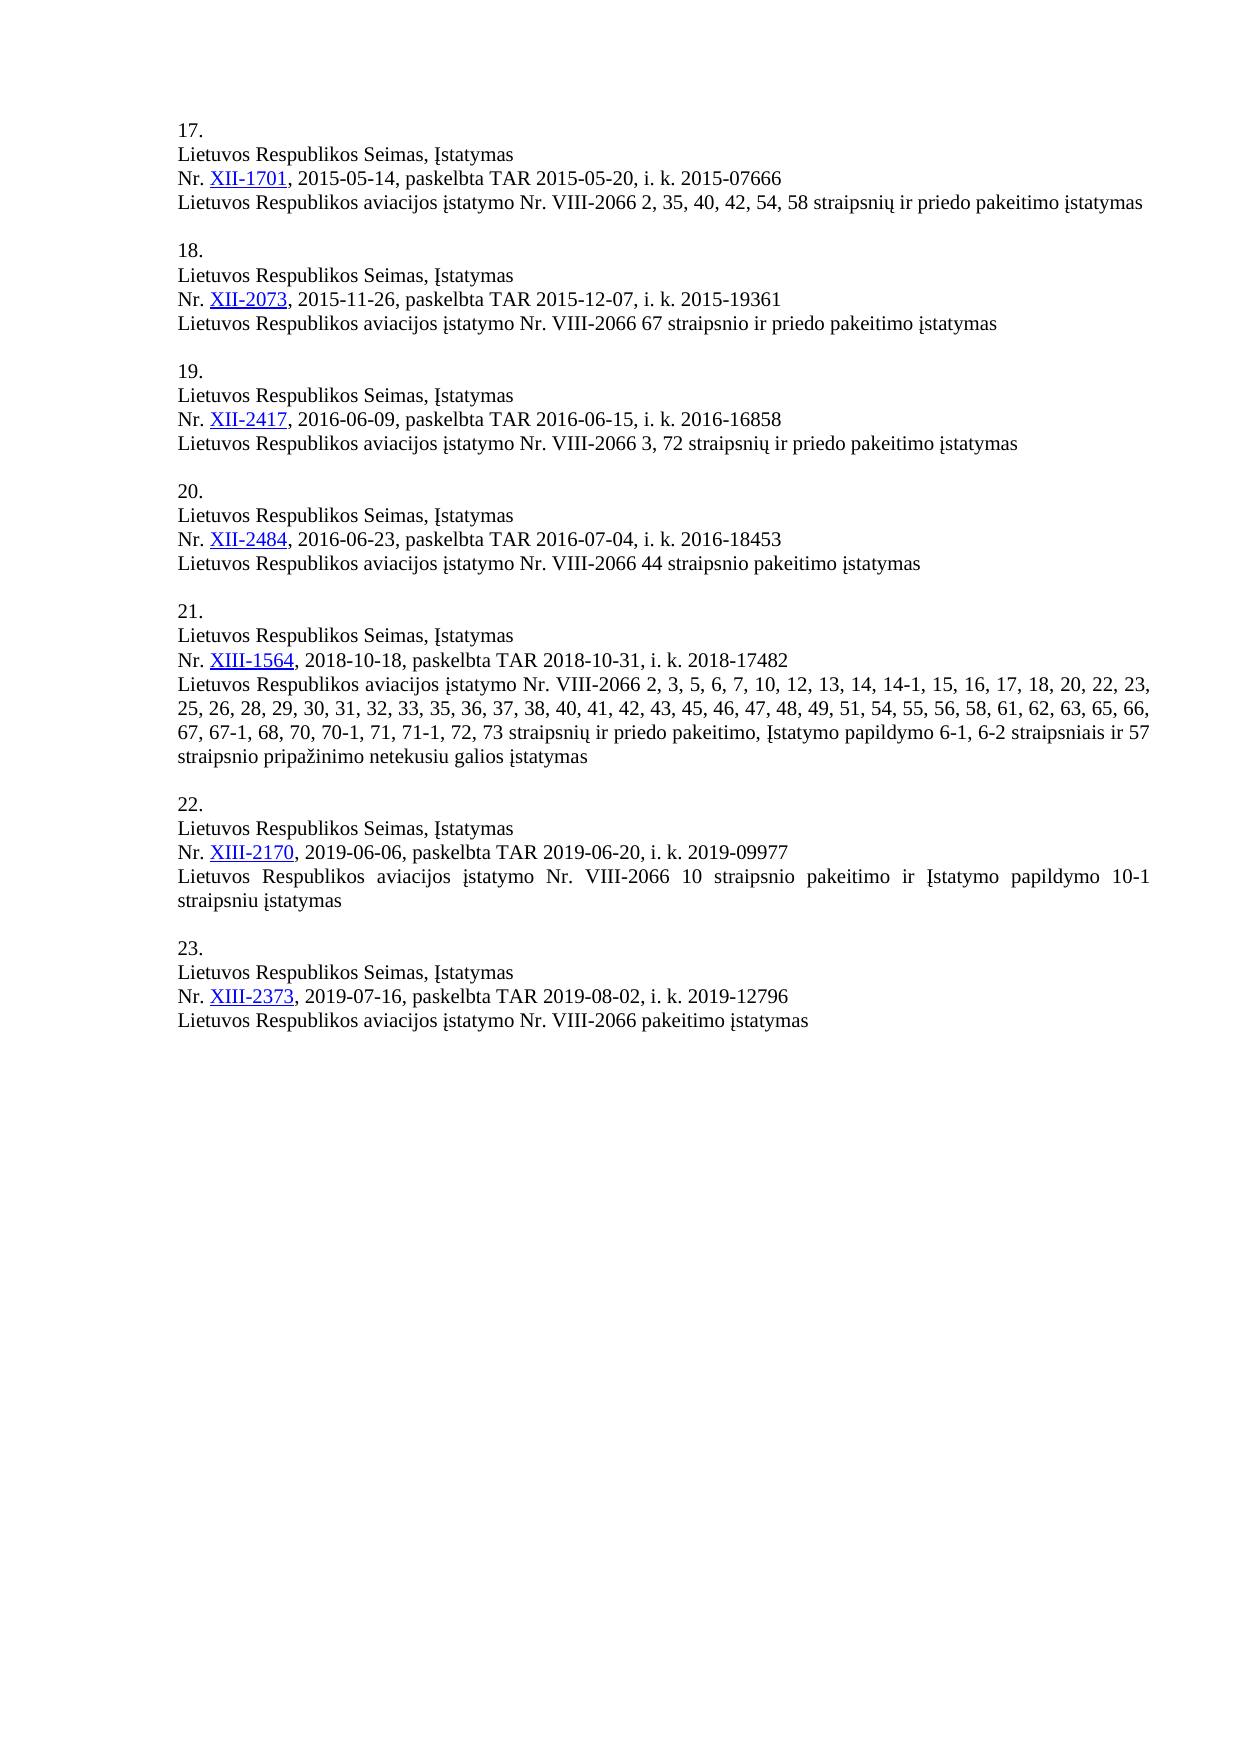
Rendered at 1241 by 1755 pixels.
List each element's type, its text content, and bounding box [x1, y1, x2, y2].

text 17. [177, 118, 1152, 142]
text Lietuvos Respublikos Seimas, Įstatymas [177, 816, 1152, 840]
text Lietuvos Respublikos aviacijos įstatymo Nr. VIII-2066 2, 3, 5, 6, 7, 10, 12, 13, 14, 14-1, 15, 16, 17, 18, 20, 22, 23, 25, 26, 28, 29, 30, 31, 32, 33, 35, 36, 37, 38, 40, 41, 42, 43, 45, 46, 47, 48, 49, 51, 54, 55, 56, 58, 61, 62, 63, 65, 66, 67, 67-1, 68, 70, 70-1, 71, 71-1, 72, 73 straipsnių ir priedo pakeitimo, Įstatymo papildymo 6-1, 6-2 straipsniais ir 57 straipsnio pripažinimo netekusiu galios įstatymas [177, 672, 1152, 768]
text Lietuvos Respublikos aviacijos įstatymo Nr. VIII-2066 3, 72 straipsnių ir priedo pakeitimo įstatymas [177, 431, 1152, 455]
text 23. [177, 936, 1152, 960]
text Lietuvos Respublikos Seimas, Įstatymas [177, 142, 1152, 166]
text Nr. XIII-2373, 2019-07-16, paskelbta TAR 2019-08-02, i. k. 2019-12796 [177, 984, 1152, 1008]
text Nr. XII-2073, 2015-11-26, paskelbta TAR 2015-12-07, i. k. 2015-19361 [177, 287, 1152, 311]
text 21. [177, 599, 1152, 623]
text Lietuvos Respublikos Seimas, Įstatymas [177, 623, 1152, 647]
text Lietuvos Respublikos Seimas, Įstatymas [177, 262, 1152, 287]
text Lietuvos Respublikos aviacijos įstatymo Nr. VIII-2066 44 straipsnio pakeitimo įstatymas [177, 551, 1152, 575]
text Lietuvos Respublikos aviacijos įstatymo Nr. VIII-2066 10 straipsnio pakeitimo ir Įstatymo papildymo 10-1 straipsniu įstatymas [177, 864, 1152, 912]
text Nr. XII-2417, 2016-06-09, paskelbta TAR 2016-06-15, i. k. 2016-16858 [177, 407, 1152, 431]
text Nr. XIII-2170, 2019-06-06, paskelbta TAR 2019-06-20, i. k. 2019-09977 [177, 840, 1152, 864]
text Nr. XIII-1564, 2018-10-18, paskelbta TAR 2018-10-31, i. k. 2018-17482 [177, 647, 1152, 672]
text Lietuvos Respublikos aviacijos įstatymo Nr. VIII-2066 pakeitimo įstatymas [177, 1008, 1152, 1032]
text Lietuvos Respublikos aviacijos įstatymo Nr. VIII-2066 2, 35, 40, 42, 54, 58 straipsnių ir priedo pakeitimo įstatymas [177, 190, 1152, 214]
text Lietuvos Respublikos aviacijos įstatymo Nr. VIII-2066 67 straipsnio ir priedo pakeitimo įstatymas [177, 311, 1152, 335]
text 18. [177, 238, 1152, 262]
text Nr. XII-1701, 2015-05-14, paskelbta TAR 2015-05-20, i. k. 2015-07666 [177, 166, 1152, 190]
text Lietuvos Respublikos Seimas, Įstatymas [177, 503, 1152, 527]
text 22. [177, 792, 1152, 816]
text 19. [177, 359, 1152, 383]
text Lietuvos Respublikos Seimas, Įstatymas [177, 383, 1152, 407]
text Lietuvos Respublikos Seimas, Įstatymas [177, 960, 1152, 984]
text Nr. XII-2484, 2016-06-23, paskelbta TAR 2016-07-04, i. k. 2016-18453 [177, 527, 1152, 551]
text 20. [177, 479, 1152, 503]
